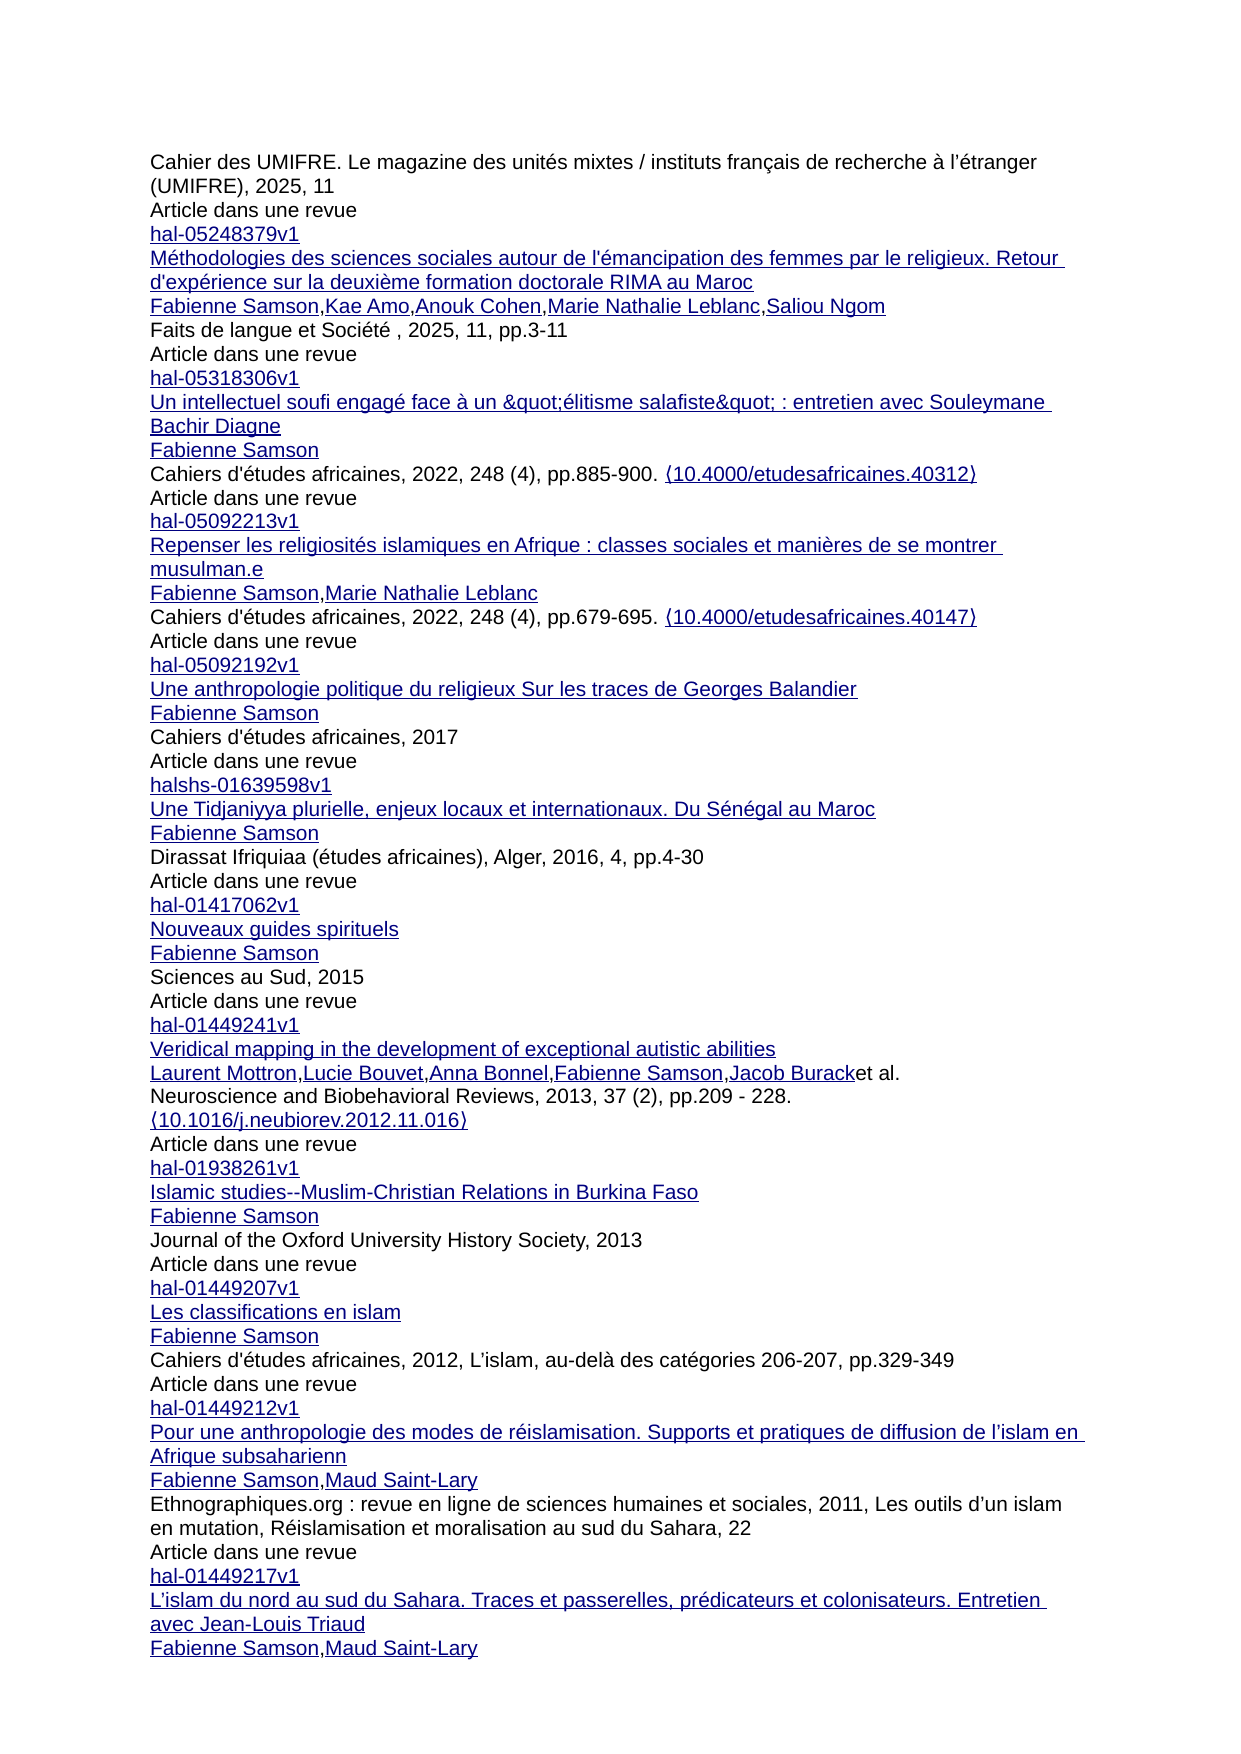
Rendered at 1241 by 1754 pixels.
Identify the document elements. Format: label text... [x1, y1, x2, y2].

table_cell Nouveaux guides spirituels Fabienne Samson Sciences au Sud, 2015 Article dans une revue hal-01449241v1 [150, 917, 1090, 1036]
table_cell Méthodologies des sciences sociales autour de l'émancipation des femmes par le religieux. Retour d'expérience sur la deuxième formation doctorale RIMA au Maroc Fabienne Samson,Kae Amo,Anouk Cohen,Marie Nathalie Leblanc,Saliou Ngom Faits de langue et Société , 2025, 11, pp.3-11 Article dans une revue hal-05318306v1 [150, 246, 1090, 389]
table_cell Un intellectuel soufi engagé face à un &quot;élitisme salafiste&quot; : entretien avec Souleymane Bachir Diagne Fabienne Samson Cahiers d'études africaines, 2022, 248 (4), pp.885-900. ⟨10.4000/etudesafricaines.40312⟩ Article dans une revue hal-05092213v1 [150, 390, 1090, 533]
table_cell Une Tidjaniyya plurielle, enjeux locaux et internationaux. Du Sénégal au Maroc Fabienne Samson Dirassat Ifriquiaa (études africaines), Alger, 2016, 4, pp.4-30 Article dans une revue hal-01417062v1 [150, 797, 1090, 917]
table_cell Repenser les religiosités islamiques en Afrique : classes sociales et manières de se montrer musulman.e Fabienne Samson,Marie Nathalie Leblanc Cahiers d'études africaines, 2022, 248 (4), pp.679-695. ⟨10.4000/etudesafricaines.40147⟩ Article dans une revue hal-05092192v1 [150, 533, 1090, 677]
table_cell Les classifications en islam Fabienne Samson Cahiers d'études africaines, 2012, L’islam, au-delà des catégories 206-207, pp.329-349 Article dans une revue hal-01449212v1 [150, 1300, 1090, 1420]
table_cell Pour une anthropologie des modes de réislamisation. Supports et pratiques de diffusion de l’islam en Afrique subsaharienn Fabienne Samson,Maud Saint-Lary Ethnographiques.org : revue en ligne de sciences humaines et sociales, 2011, Les outils d’un islam en mutation, Réislamisation et moralisation au sud du Sahara, 22 Article dans une revue hal-01449217v1 [150, 1420, 1090, 1587]
table_cell Islamic studies--Muslim-Christian Relations in Burkina Faso Fabienne Samson Journal of the Oxford University History Society, 2013 Article dans une revue hal-01449207v1 [150, 1180, 1090, 1300]
table_header Cahier des UMIFRE. Le magazine des unités mixtes / instituts français de recherche à l’étranger (UMIFRE), 2025, 11 Article dans une revue hal-05248379v1 [150, 150, 1090, 246]
table_cell Une anthropologie politique du religieux Sur les traces de Georges Balandier Fabienne Samson Cahiers d'études africaines, 2017 Article dans une revue halshs-01639598v1 [150, 677, 1090, 797]
table_cell L’islam du nord au sud du Sahara. Traces et passerelles, prédicateurs et colonisateurs. Entretien avec Jean-Louis Triaud Fabienne Samson,Maud Saint-Lary [150, 1588, 1090, 1659]
table_cell Veridical mapping in the development of exceptional autistic abilities Laurent Mottron,Lucie Bouvet,Anna Bonnel,Fabienne Samson,Jacob Buracket al. Neuroscience and Biobehavioral Reviews, 2013, 37 (2), pp.209 - 228. ⟨10.1016/j.neubiorev.2012.11.016⟩ Article dans une revue hal-01938261v1 [150, 1036, 1090, 1180]
